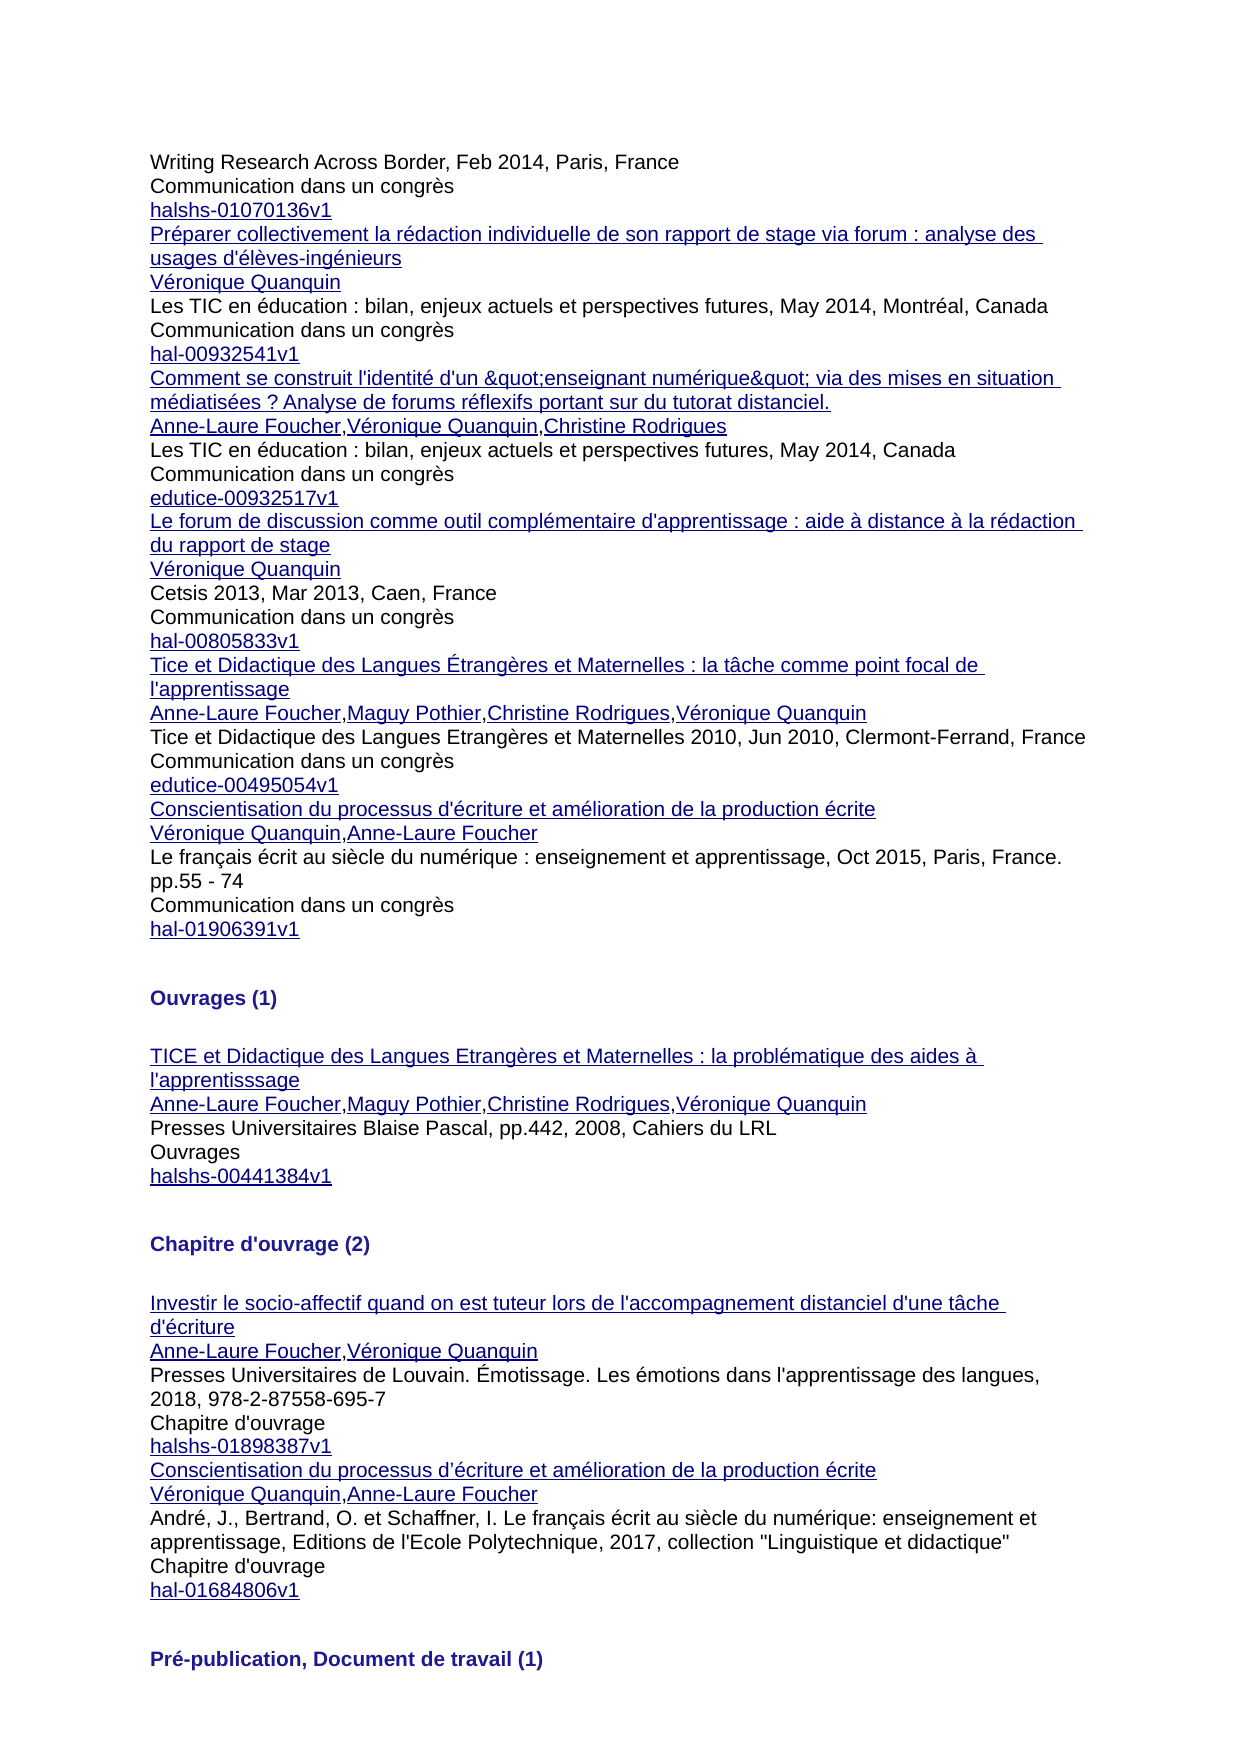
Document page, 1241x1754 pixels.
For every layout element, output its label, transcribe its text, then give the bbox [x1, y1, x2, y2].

subtitle Pré-publication, Document de travail (1) [150, 1647, 1090, 1671]
table_cell Préparer collectivement la rédaction individuelle de son rapport de stage via forum : analyse des usages d'élèves-ingénieurs Véronique Quanquin Les TIC en éducation : bilan, enjeux actuels et perspectives futures, May 2014, Montréal, Canada Communication dans un congrès hal-00932541v1 [150, 222, 1090, 366]
table_cell Comment se construit l'identité d'un &quot;enseignant numérique&quot; via des mises en situation médiatisées ? Analyse de forums réflexifs portant sur du tutorat distanciel. Anne-Laure Foucher,Véronique Quanquin,Christine Rodrigues Les TIC en éducation : bilan, enjeux actuels et perspectives futures, May 2014, Canada Communication dans un congrès edutice-00932517v1 [150, 366, 1090, 509]
subtitle Ouvrages (1) [150, 985, 1090, 1009]
table_cell Tice et Didactique des Langues Étrangères et Maternelles : la tâche comme point focal de l'apprentissage Anne-Laure Foucher,Maguy Pothier,Christine Rodrigues,Véronique Quanquin Tice et Didactique des Langues Etrangères et Maternelles 2010, Jun 2010, Clermont-Ferrand, France Communication dans un congrès edutice-00495054v1 [150, 653, 1090, 797]
table_cell Writing Research Across Border, Feb 2014, Paris, France Communication dans un congrès halshs-01070136v1 [150, 150, 1090, 222]
table_header TICE et Didactique des Langues Etrangères et Maternelles : la problématique des aides à l'apprentisssage Anne-Laure Foucher,Maguy Pothier,Christine Rodrigues,Véronique Quanquin Presses Universitaires Blaise Pascal, pp.442, 2008, Cahiers du LRL Ouvrages halshs-00441384v1 [150, 1044, 1090, 1187]
table_header Investir le socio-affectif quand on est tuteur lors de l'accompagnement distanciel d'une tâche d'écriture Anne-Laure Foucher,Véronique Quanquin Presses Universitaires de Louvain. Émotissage. Les émotions dans l'apprentissage des langues, 2018, 978-2-87558-695-7 Chapitre d'ouvrage halshs-01898387v1 [150, 1291, 1090, 1458]
table_cell Le forum de discussion comme outil complémentaire d'apprentissage : aide à distance à la rédaction du rapport de stage Véronique Quanquin Cetsis 2013, Mar 2013, Caen, France Communication dans un congrès hal-00805833v1 [150, 509, 1090, 653]
table_cell Conscientisation du processus d’écriture et amélioration de la production écrite Véronique Quanquin,Anne-Laure Foucher André, J., Bertrand, O. et Schaffner, I. Le français écrit au siècle du numérique: enseignement et apprentissage, Editions de l'Ecole Polytechnique, 2017, collection "Linguistique et didactique" Chapitre d'ouvrage hal-01684806v1 [150, 1458, 1090, 1602]
table_cell Conscientisation du processus d'écriture et amélioration de la production écrite Véronique Quanquin,Anne-Laure Foucher Le français écrit au siècle du numérique : enseignement et apprentissage, Oct 2015, Paris, France. pp.55 - 74 Communication dans un congrès hal-01906391v1 [150, 797, 1090, 941]
subtitle Chapitre d'ouvrage (2) [150, 1232, 1090, 1256]
